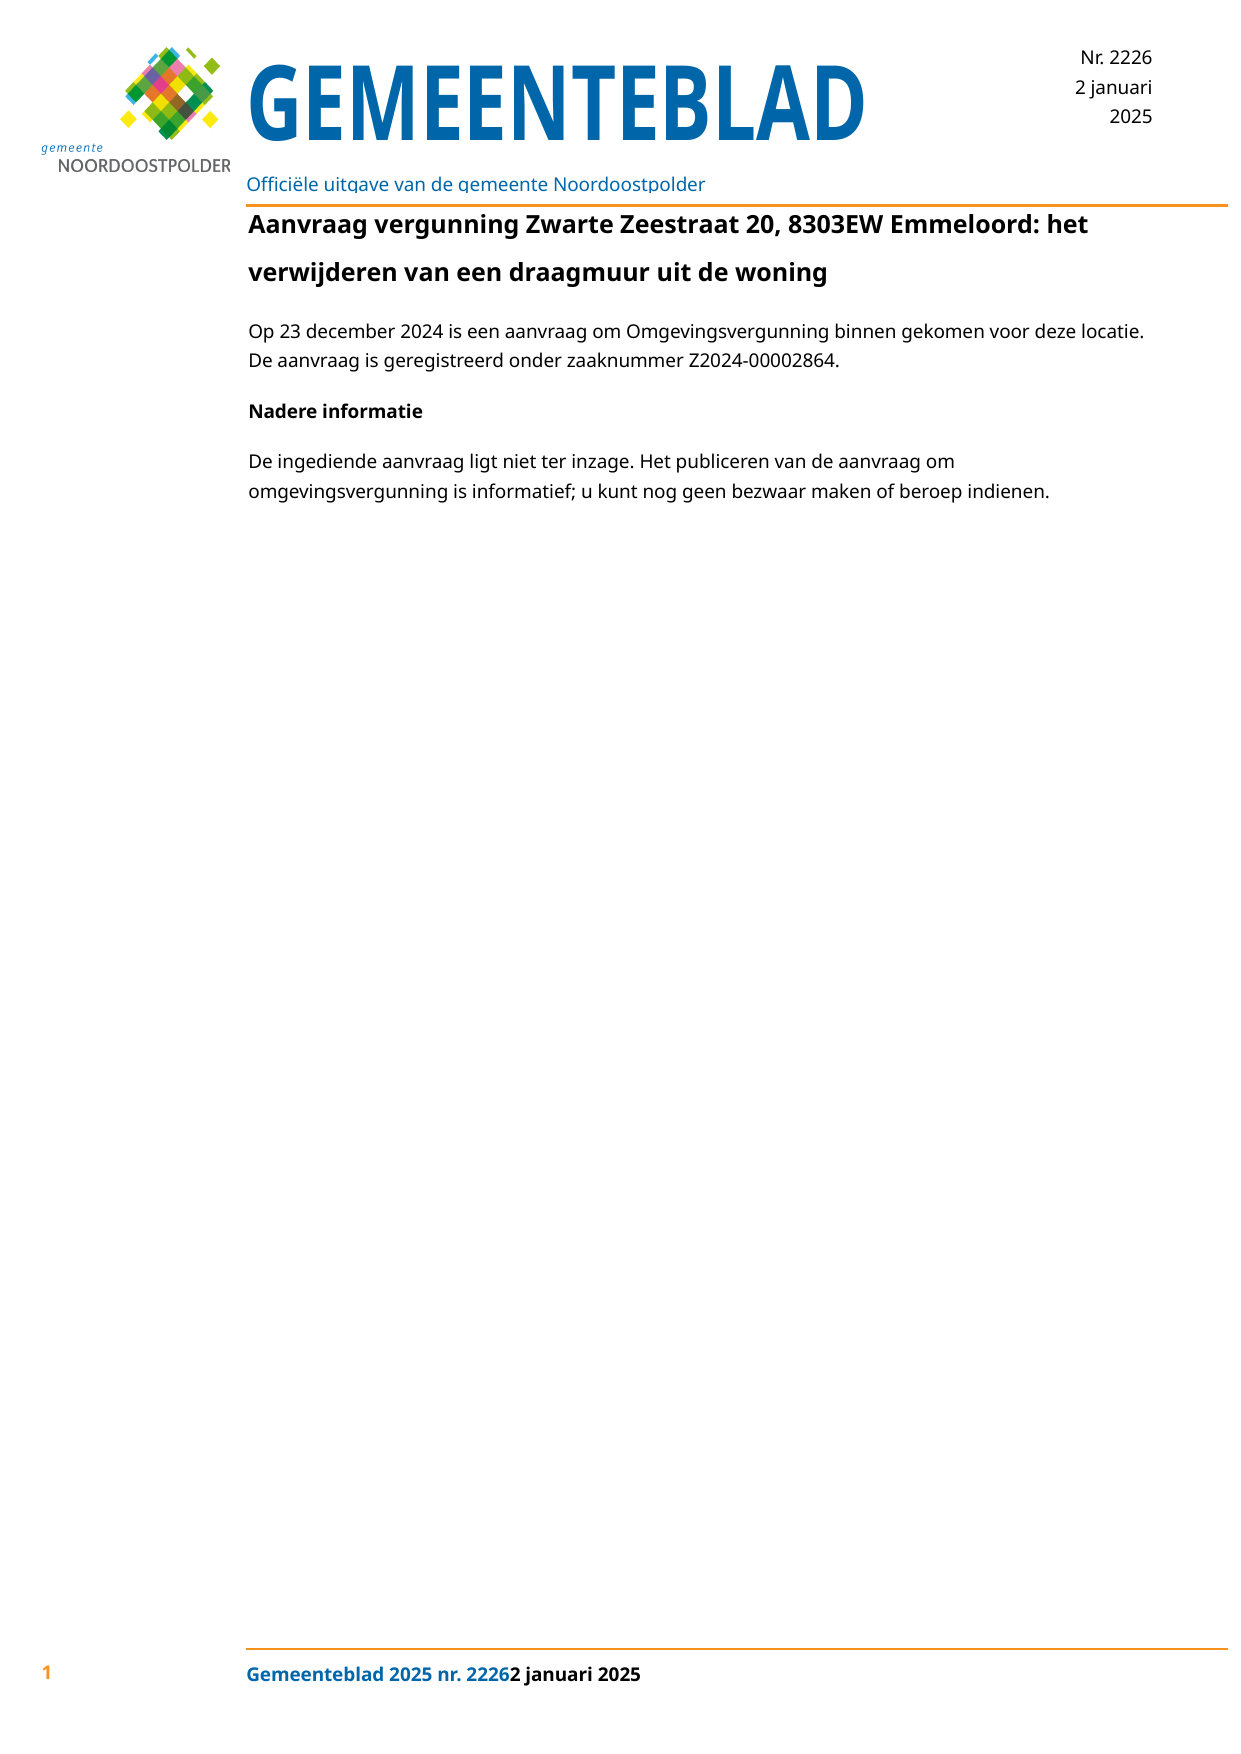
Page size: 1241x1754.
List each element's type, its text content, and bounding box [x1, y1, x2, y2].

picture [41, 47, 231, 172]
text Op 23 december 2024 is een aanvraag om Omgevingsvergunning binnen gekomen voor deze locatie. De aanvraag is geregistreerd onder zaaknummer Z2024-00002864. [248, 318, 1152, 373]
text Nadere informatie [248, 398, 1152, 424]
text De ingediende aanvraag ligt niet ter inzage. Het publiceren van de aanvraag om omgevingsvergunning is informatief; u kunt nog geen bezwaar maken of beroep indienen. [248, 448, 1152, 504]
text Aanvraag vergunning Zwarte Zeestraat 20, 8303EW Emmeloord: het verwijderen van een draagmuur uit de woning [248, 207, 1152, 288]
